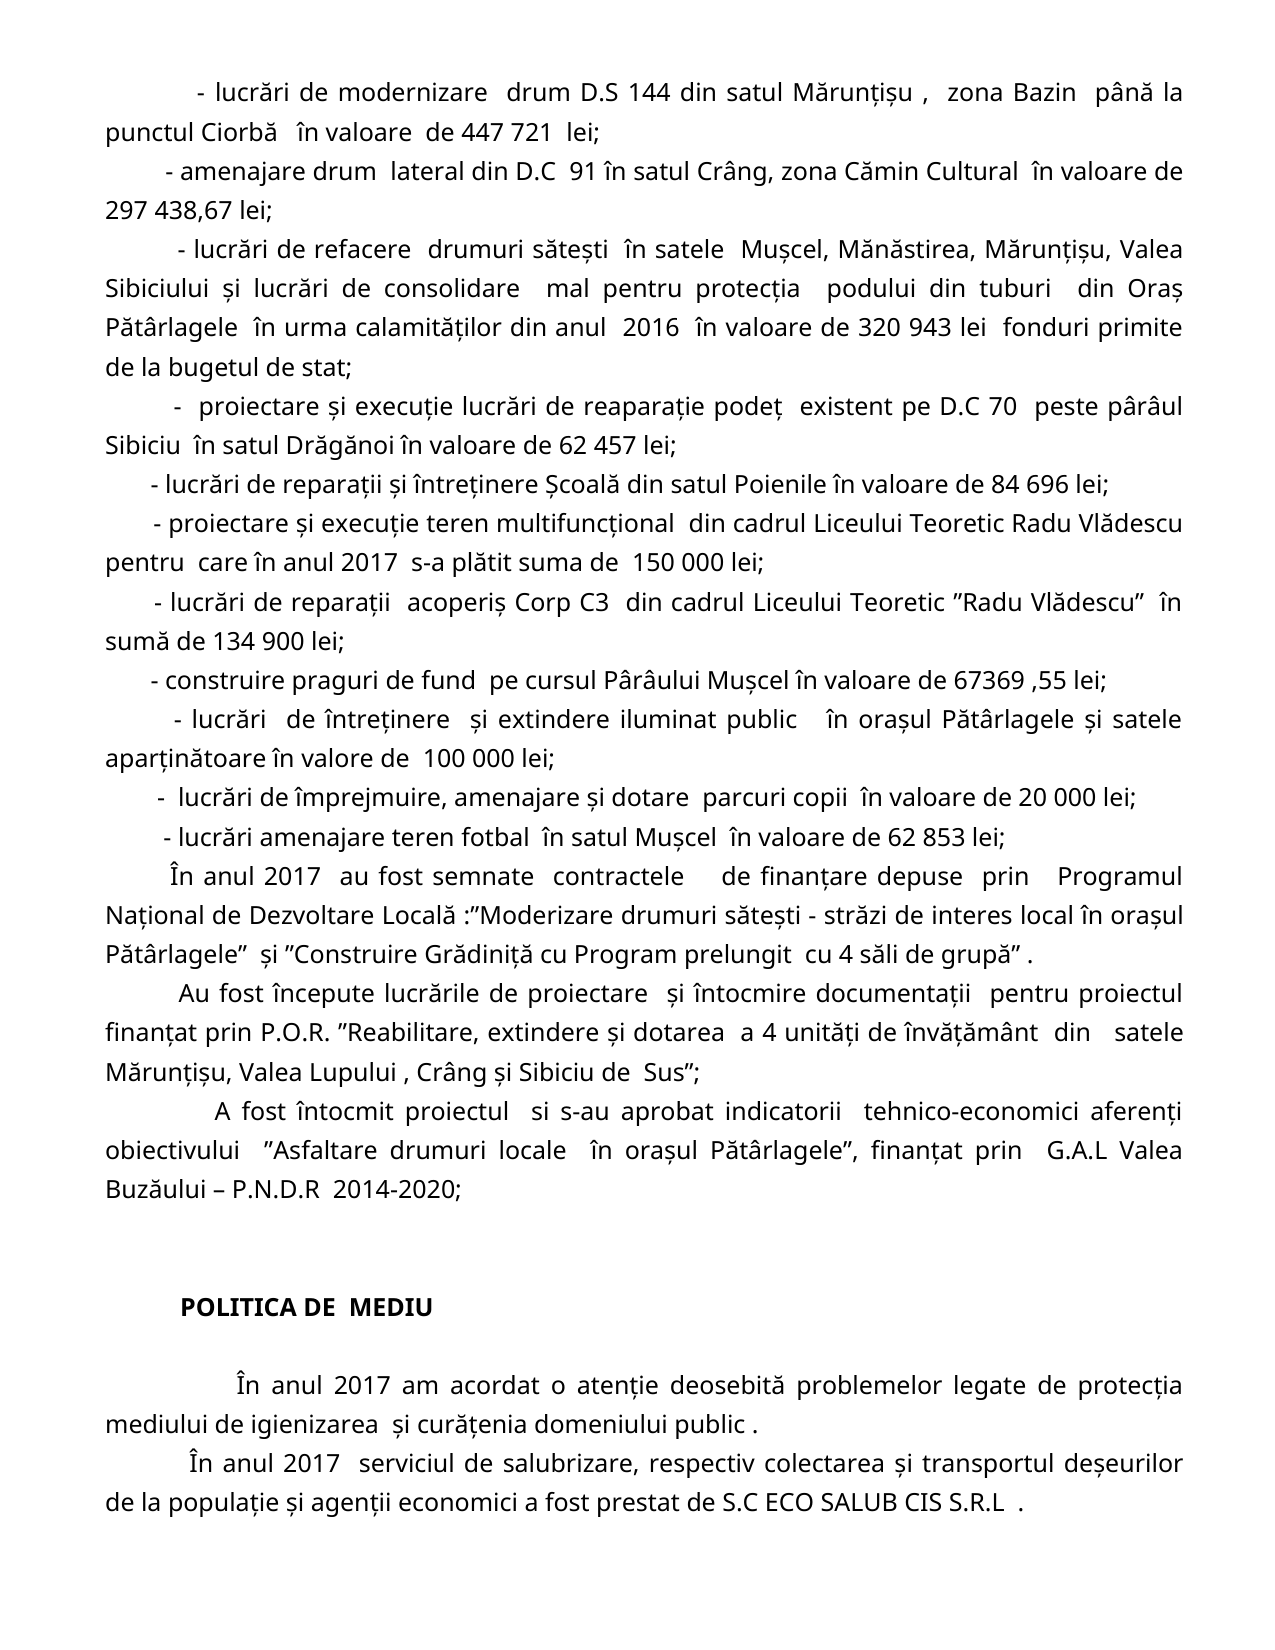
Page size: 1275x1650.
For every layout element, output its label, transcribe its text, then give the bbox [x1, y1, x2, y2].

text Au fost începute lucrările de proiectare şi întocmire documentaţii pentru proiectul finanţat prin P.O.R. ”Reabilitare, extindere şi dotarea a 4 unităţi de învăţământ din satele Mărunţişu, Valea Lupului , Crâng şi Sibiciu de Sus”; [105, 976, 1185, 1088]
text - proiectare şi execuţie teren multifuncţional din cadrul Liceului Teoretic Radu Vlădescu pentru care în anul 2017 s-a plătit suma de 150 000 lei; [105, 506, 1185, 579]
text - proiectare şi execuţie lucrări de reaparaţie podeţ existent pe D.C 70 peste pârâul Sibiciu în satul Drăgănoi în valoare de 62 457 lei; [105, 388, 1185, 462]
text - construire praguri de fund pe cursul Pârâului Muşcel în valoare de 67369 ,55 lei; [105, 662, 1185, 697]
text A fost întocmit proiectul si s-au aprobat indicatorii tehnico-economici aferenţi obiectivului ”Asfaltare drumuri locale în oraşul Pătârlagele”, finanţat prin G.A.L Valea Buzăului – P.N.D.R 2014-2020; [105, 1093, 1185, 1206]
text În anul 2017 au fost semnate contractele de finanţare depuse prin Programul Naţional de Dezvoltare Locală :”Moderizare drumuri săteşti - străzi de interes local în oraşul Pătârlagele” şi ”Construire Grădiniţă cu Program prelungit cu 4 săli de grupă” . [105, 858, 1185, 971]
text - lucrări de împrejmuire, amenajare şi dotare parcuri copii în valoare de 20 000 lei; [105, 780, 1185, 814]
text În anul 2017 am acordat o atenţie deosebită problemelor legate de protecţia mediului de igienizarea şi curăţenia domeniului public . [105, 1367, 1185, 1441]
text - lucrări de modernizare drum D.S 144 din satul Mărunţişu , zona Bazin până la punctul Ciorbă în valoare de 447 721 lei; [105, 75, 1185, 148]
text - amenajare drum lateral din D.C 91 în satul Crâng, zona Cămin Cultural în valoare de 297 438,67 lei; [105, 153, 1185, 227]
text - lucrări de întreţinere şi extindere iluminat public în oraşul Pătârlagele şi satele aparţinătoare în valore de 100 000 lei; [105, 702, 1185, 775]
text - lucrări de reparaţii şi întreţinere Şcoală din satul Poienile în valoare de 84 696 lei; [105, 467, 1185, 501]
text - lucrări de refacere drumuri săteşti în satele Muşcel, Mănăstirea, Mărunţişu, Valea Sibiciului şi lucrări de consolidare mal pentru protecţia podului din tuburi din Oraş Pătârlagele în urma calamităţilor din anul 2016 în valoare de 320 943 lei fonduri primite de la bugetul de stat; [105, 232, 1185, 383]
text - lucrări amenajare teren fotbal în satul Muşcel în valoare de 62 853 lei; [105, 819, 1185, 853]
text În anul 2017 serviciul de salubrizare, respectiv colectarea şi transportul deşeurilor de la populaţie şi agenţii economici a fost prestat de S.C ECO SALUB CIS S.R.L . [105, 1446, 1185, 1519]
text POLITICA DE MEDIU [105, 1289, 1185, 1323]
text - lucrări de reparaţii acoperiş Corp C3 din cadrul Liceului Teoretic ”Radu Vlădescu” în sumă de 134 900 lei; [105, 584, 1185, 657]
